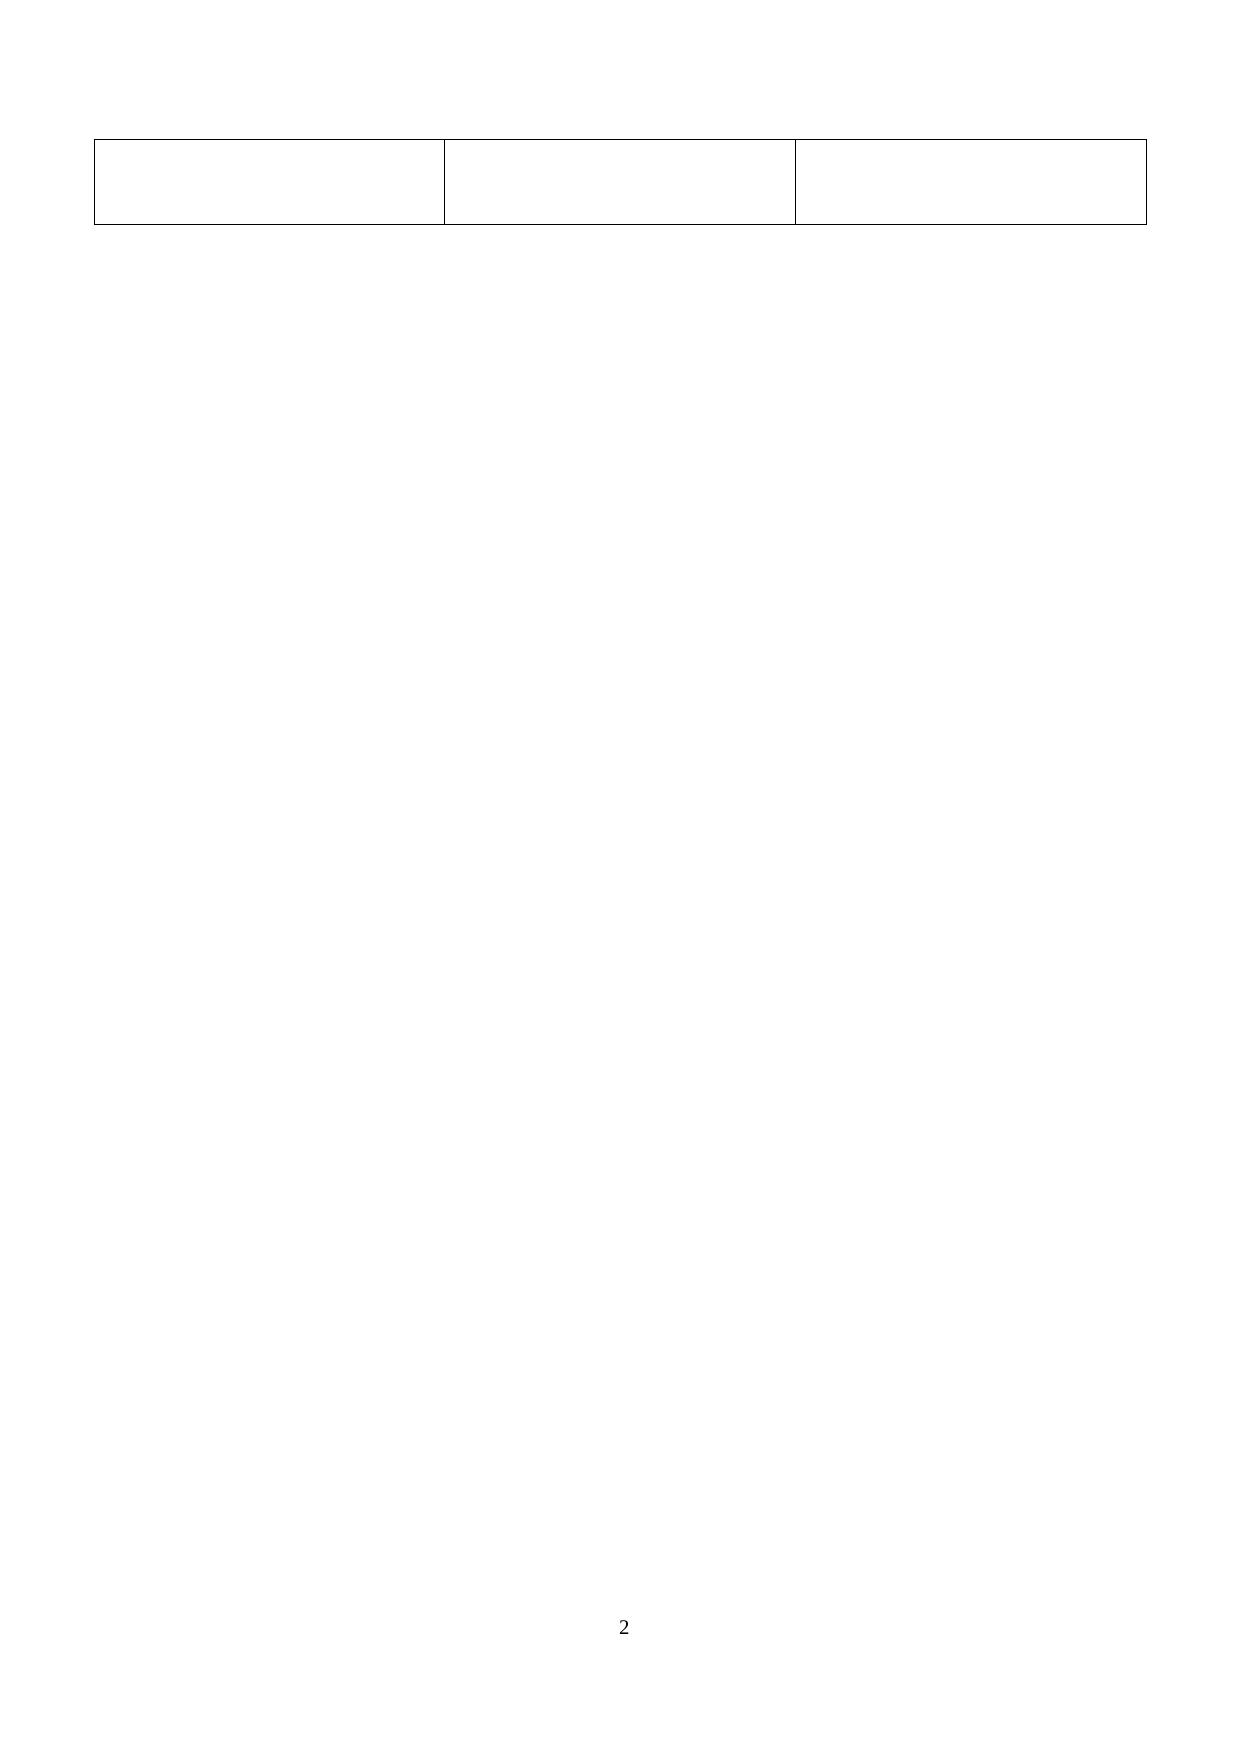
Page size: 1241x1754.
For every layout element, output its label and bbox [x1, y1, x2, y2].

table_cell [796, 140, 1146, 224]
table_cell [95, 140, 444, 224]
table_cell [445, 140, 795, 224]
